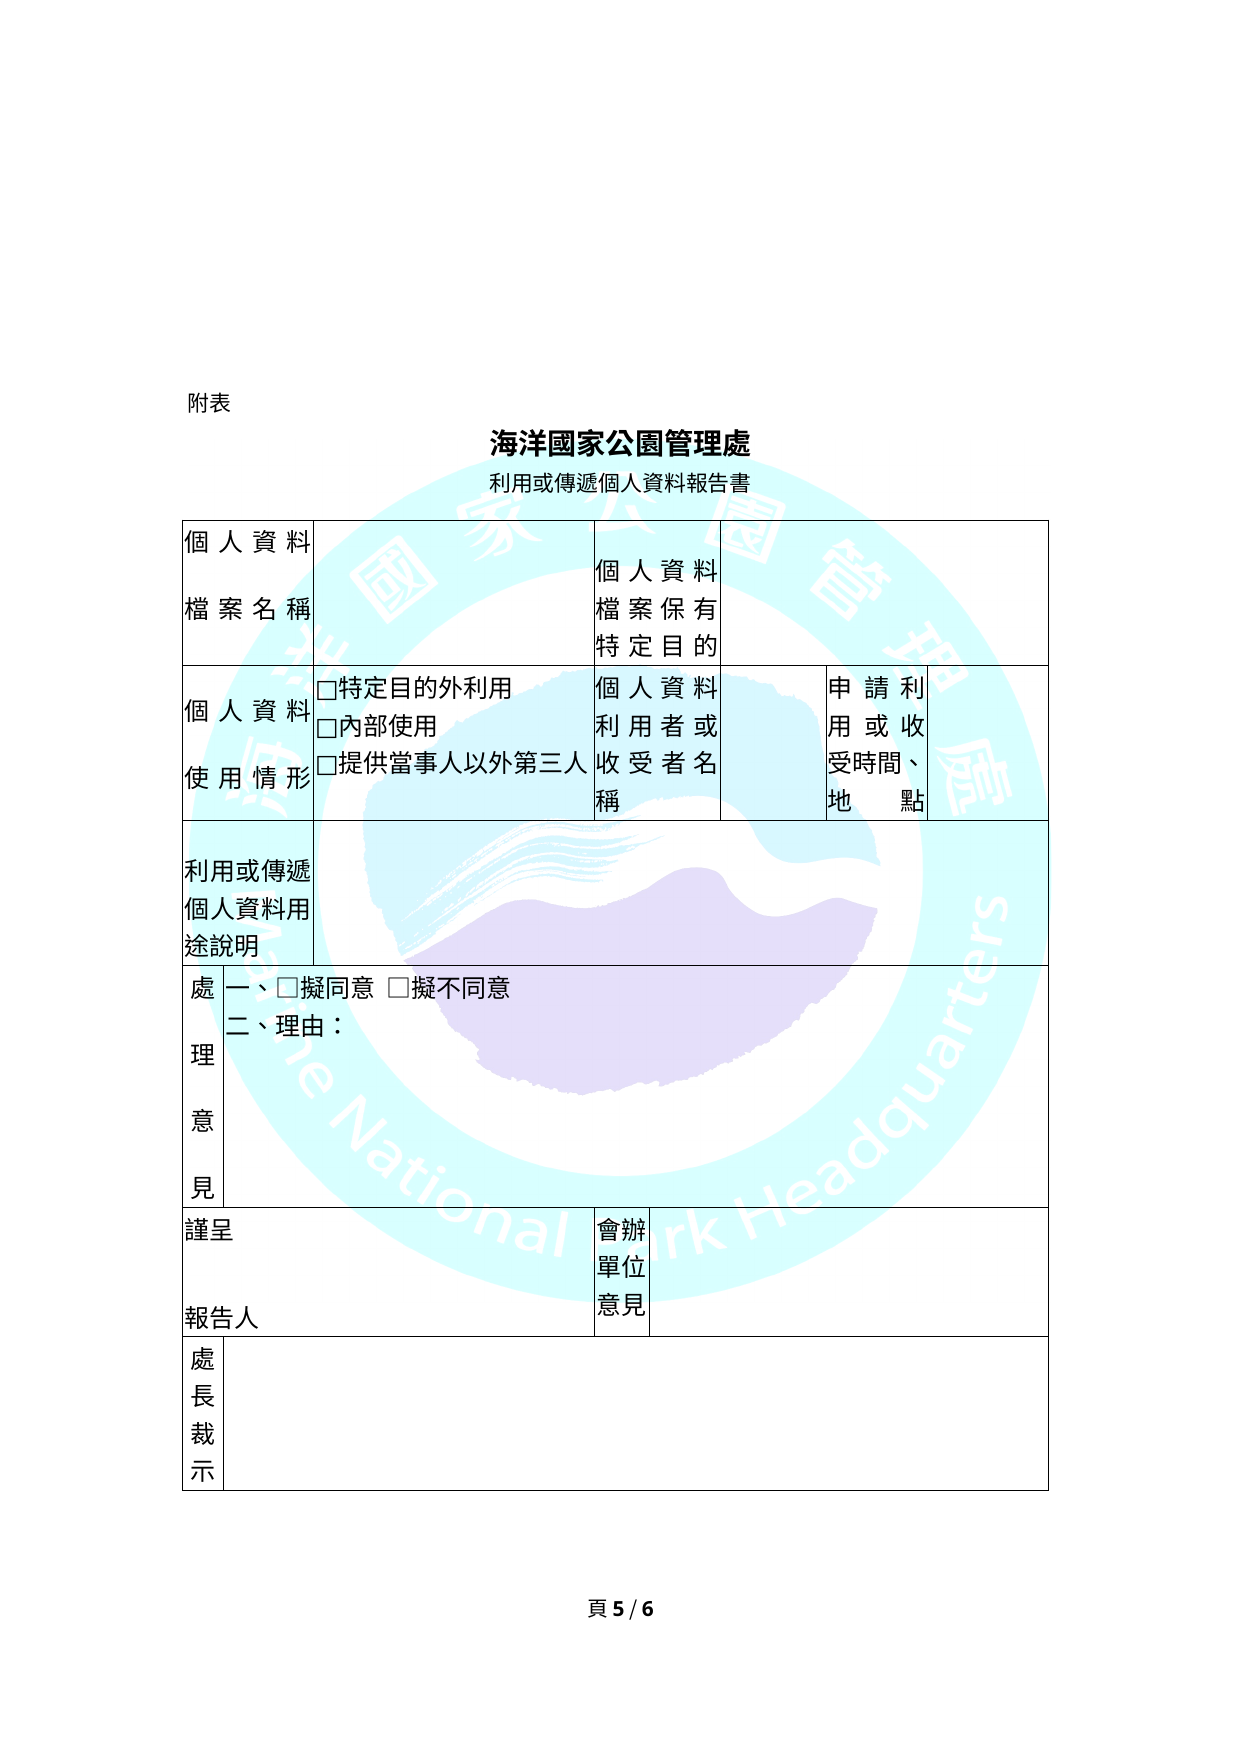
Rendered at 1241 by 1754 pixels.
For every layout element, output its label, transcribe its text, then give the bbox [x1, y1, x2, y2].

table_cell [224, 1337, 1048, 1490]
table_cell 會辦單位意見 [595, 1303, 649, 1336]
text 附表 [187, 383, 1053, 421]
table_cell 處長 裁示 [183, 1337, 223, 1490]
table_cell 利用或傳遞個人資料用途說明 [183, 821, 188, 965]
table_cell 處 理 意 見 [183, 966, 188, 1207]
text 海洋國家公園管理處 [187, 421, 1053, 463]
table_cell 個人資料 使用情形 [183, 666, 188, 819]
table_cell 謹呈 報告人 [183, 1208, 594, 1336]
table_cell [650, 1303, 1048, 1336]
table_header 個人資料 檔案名稱 [183, 521, 188, 665]
